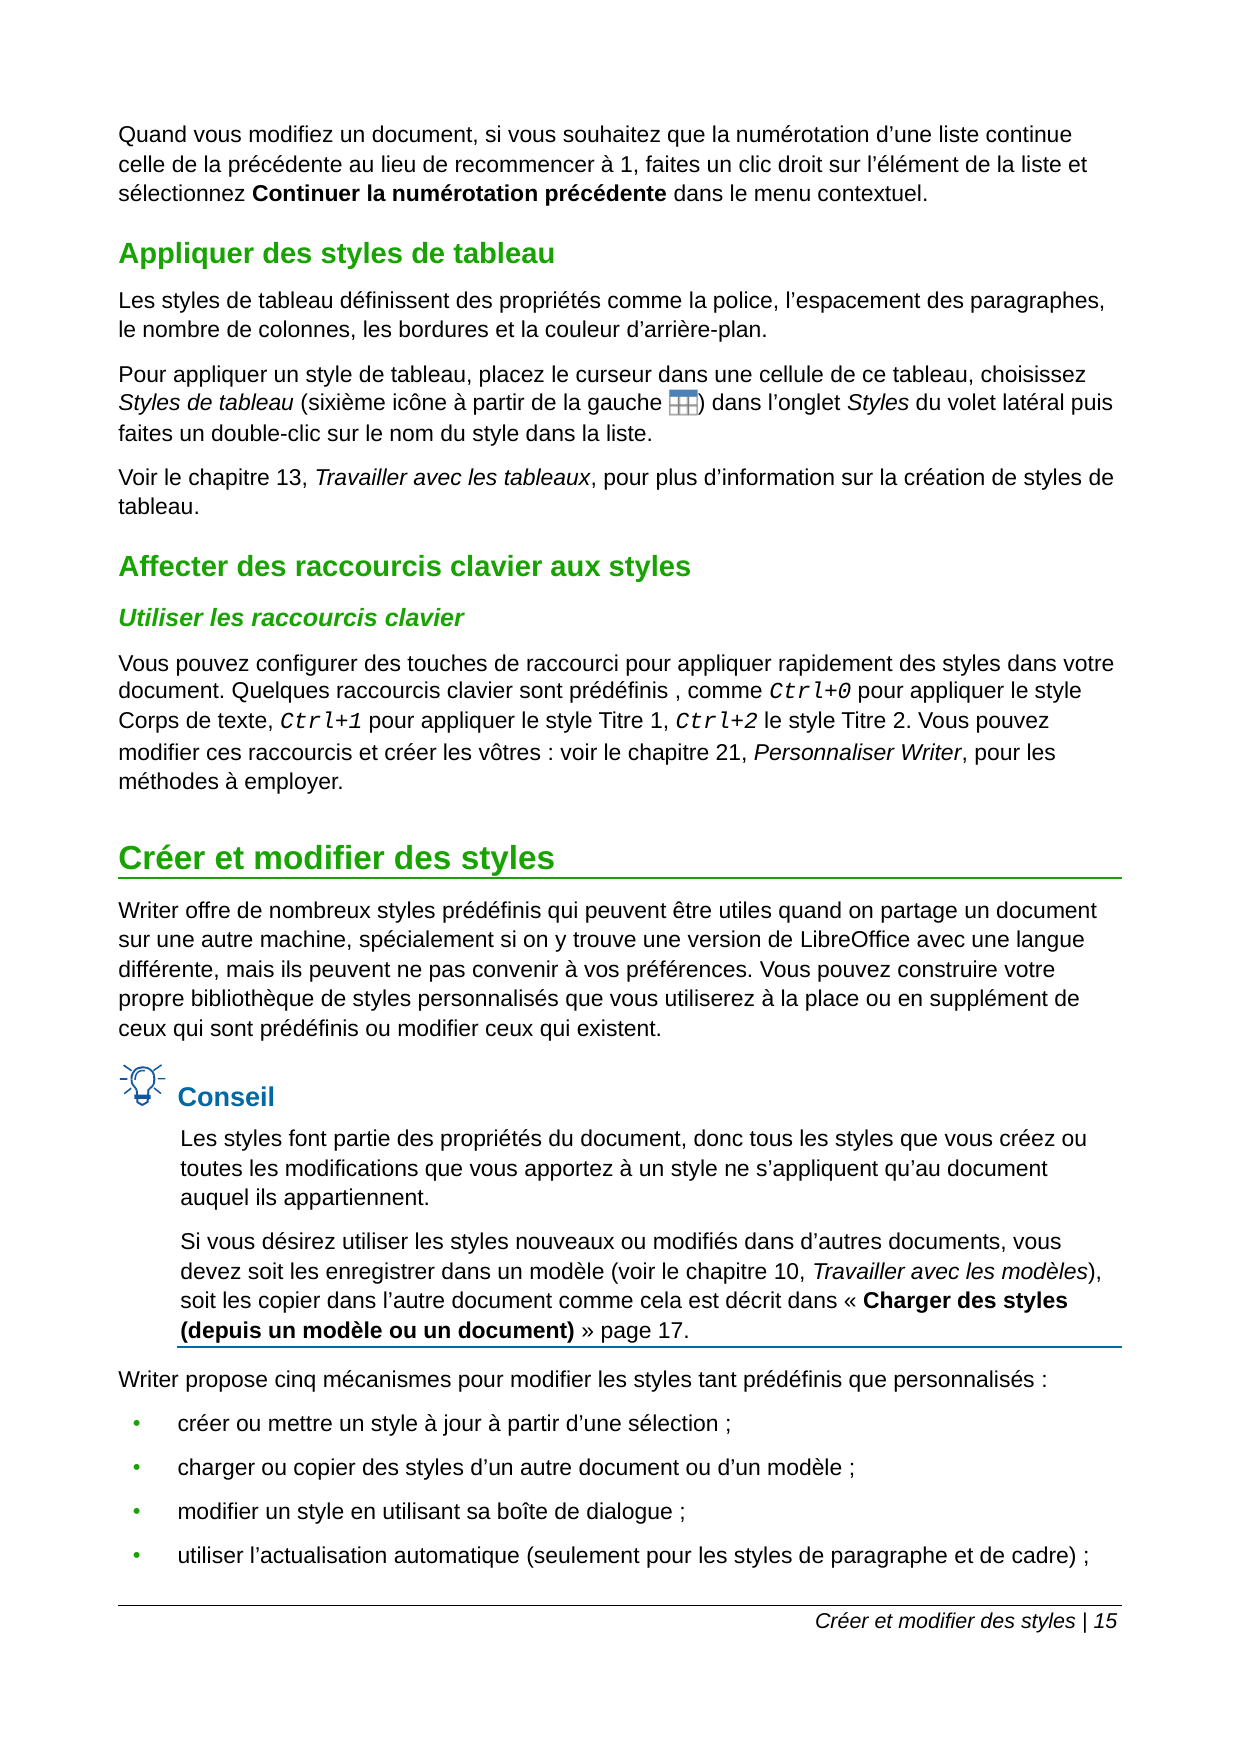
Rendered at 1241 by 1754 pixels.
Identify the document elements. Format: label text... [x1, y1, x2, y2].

text Quand vous modifiez un document, si vous souhaitez que la numérotation d’une liste continue celle de la précédente au lieu de recommencer à 1, faites un clic droit sur l’élément de la liste et sélectionnez Continuer la numérotation précédente dans le menu contextuel. [118, 118, 1122, 207]
text Writer propose cinq mécanismes pour modifier les styles tant prédéfinis que personnalisés : [118, 1363, 1122, 1392]
picture [668, 387, 698, 417]
list créer ou mettre un style à jour à partir d’une sélection ; [133, 1407, 1122, 1436]
subtitle Utiliser les raccourcis clavier [118, 603, 1122, 632]
text Voir le chapitre 13, Travailler avec les tableaux, pour plus d’information sur la création de styles de tableau. [118, 460, 1122, 519]
text Les styles de tableau définissent des propriétés comme la police, l’espacement des paragraphes, le nombre de colonnes, les bordures et la couleur d’arrière-plan. [118, 284, 1122, 343]
text Pour appliquer un style de tableau, placez le curseur dans une cellule de ce tableau, choisissez Styles de tableau (sixième icône à partir de la gauche ) dans l’onglet Styles du volet latéral puis faites un double-clic sur le nom du style dans la liste. [118, 357, 1122, 446]
list Conseil [118, 1063, 1122, 1112]
subtitle Créer et modifier des styles [118, 838, 1122, 877]
list modifier un style en utilisant sa boîte de dialogue ; [133, 1495, 1122, 1524]
list utiliser l’actualisation automatique (seulement pour les styles de paragraphe et de cadre) ; [133, 1539, 1122, 1568]
subtitle Appliquer des styles de tableau [118, 236, 1122, 269]
text Si vous désirez utiliser les styles nouveaux ou modifiés dans d’autres documents, vous devez soit les enregistrer dans un modèle (voir le chapitre 10, Travailler avec les modèles), soit les copier dans l’autre document comme cela est décrit dans « Charger des styles (depuis un modèle ou un document) » page 17. [177, 1222, 1122, 1346]
list charger ou copier des styles d’un autre document ou d’un modèle ; [133, 1451, 1122, 1480]
text Writer offre de nombreux styles prédéfinis qui peuvent être utiles quand on partage un document sur une autre machine, spécialement si on y trouve une version de LibreOffice avec une langue différente, mais ils peuvent ne pas convenir à vos préférences. Vous pouvez construire votre propre bibliothèque de styles personnalisés que vous utiliserez à la place ou en supplément de ceux qui sont prédéfinis ou modifier ceux qui existent. [118, 894, 1122, 1041]
text Vous pouvez configurer des touches de raccourci pour appliquer rapidement des styles dans votre document. Quelques raccourcis clavier sont prédéfinis , comme Ctrl+0 pour appliquer le style Corps de texte, Ctrl+1 pour appliquer le style Titre 1, Ctrl+2 le style Titre 2. Vous pouvez modifier ces raccourcis et créer les vôtres : voir le chapitre 21, Personnaliser Writer, pour les méthodes à employer. [118, 647, 1122, 794]
text Les styles font partie des propriétés du document, donc tous les styles que vous créez ou toutes les modifications que vous apportez à un style ne s’appliquent qu’au document auquel ils appartiennent. [177, 1119, 1122, 1211]
subtitle Affecter des raccourcis clavier aux styles [118, 548, 1122, 582]
